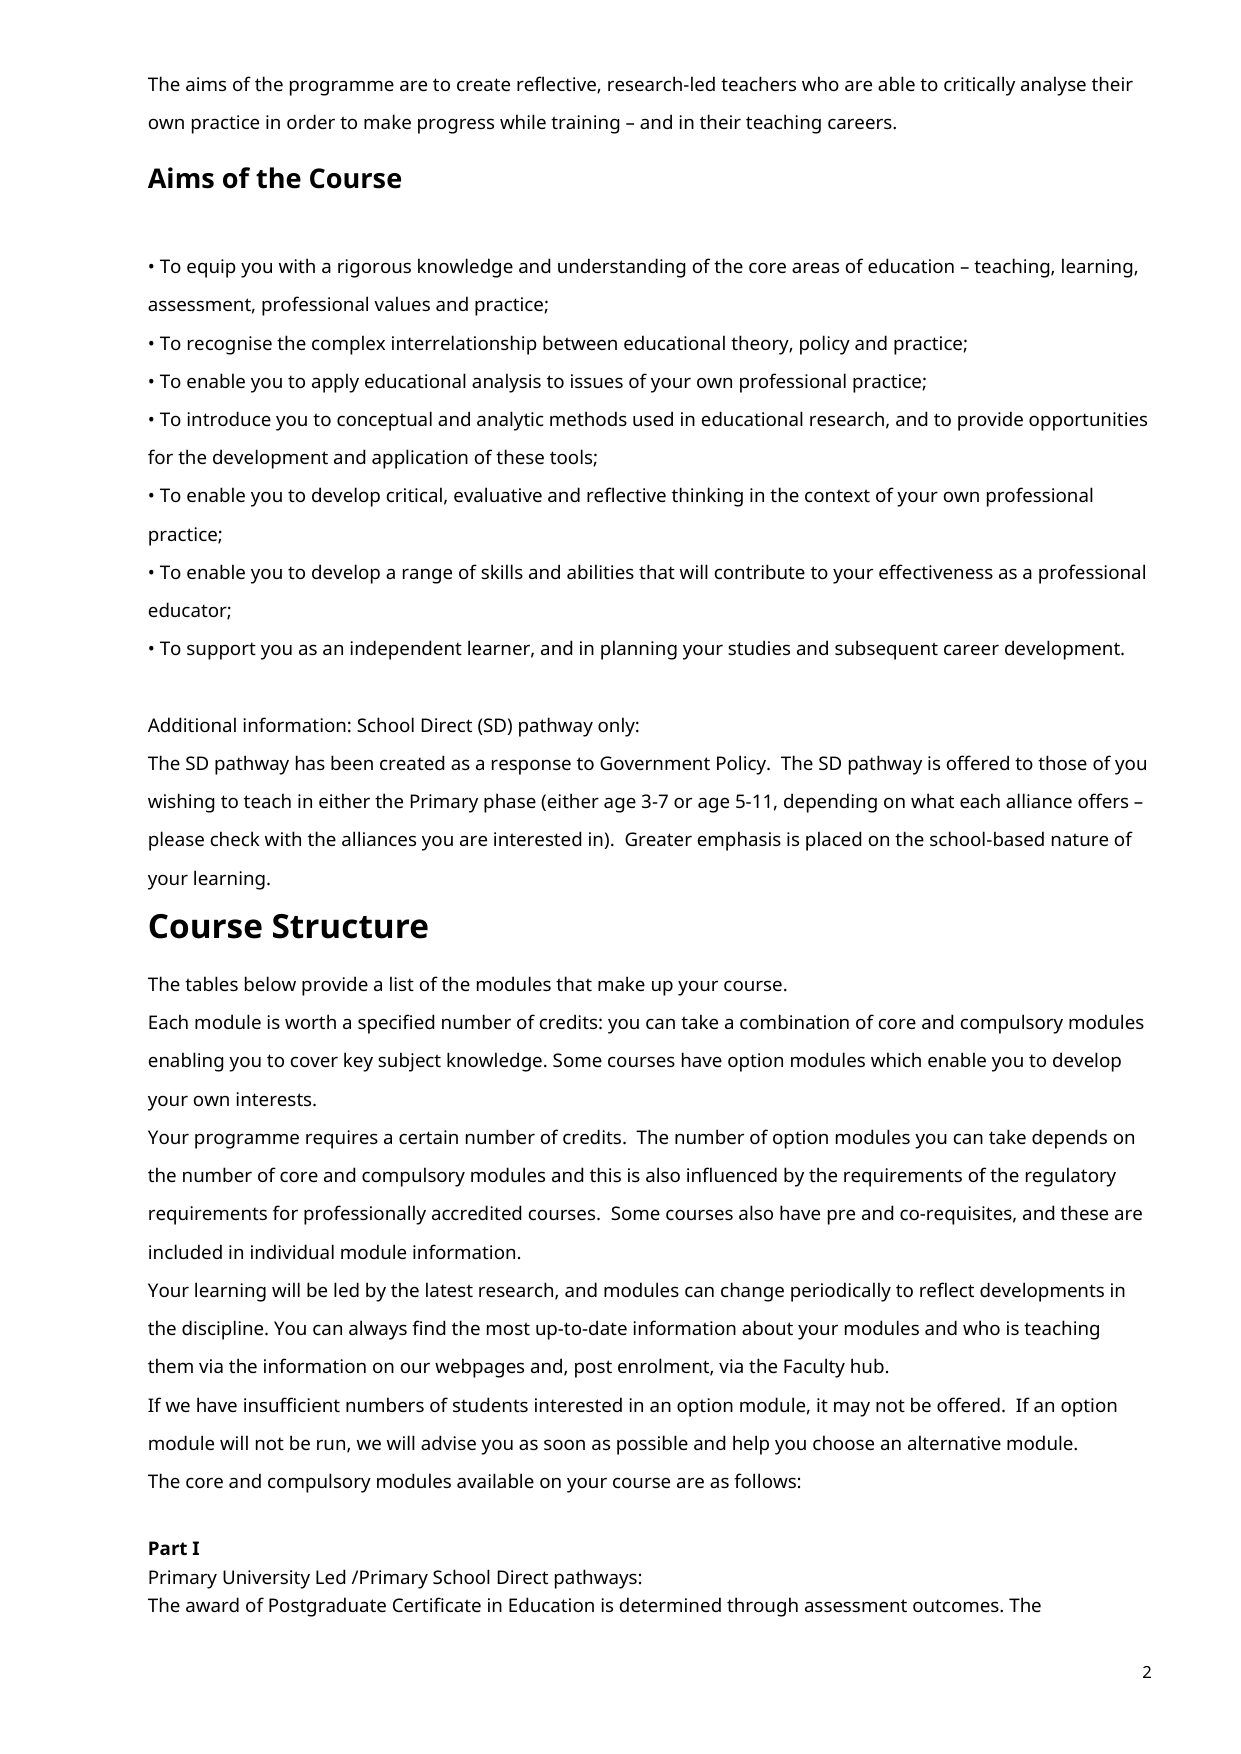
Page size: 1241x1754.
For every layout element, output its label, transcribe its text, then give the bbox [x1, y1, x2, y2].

text Your learning will be led by the latest research, and modules can change periodically to reflect developments in the discipline. You can always find the most up-to-date information about your modules and who is teaching them via the information on our webpages and, post enrolment, via the Faculty hub. [148, 1277, 1152, 1379]
subtitle Aims of the Course [148, 160, 1152, 197]
subtitle Course Structure [148, 903, 1152, 949]
text If we have insufficient numbers of students interested in an option module, it may not be offered. If an option module will not be run, we will advise you as soon as possible and help you choose an alternative module. [148, 1392, 1152, 1456]
table_header Part I Primary University Led /Primary School Direct pathways: The award of Postgraduate Certificate in Education is determined through assessment outcomes. The [136, 1507, 1152, 1618]
text The core and compulsory modules available on your course are as follows: [148, 1468, 1152, 1494]
text • To equip you with a rigorous knowledge and understanding of the core areas of education – teaching, learning, assessment, professional values and practice; • To recognise the complex interrelationship between educational theory, policy and practice; • To enable you to apply educational analysis to issues of your own professional practice; • To introduce you to conceptual and analytic methods used in educational research, and to provide opportunities for the development and application of these tools; • To enable you to develop critical, evaluative and reflective thinking in the context of your own professional practice; • To enable you to develop a range of skills and abilities that will contribute to your effectiveness as a professional educator; • To support you as an independent learner, and in planning your studies and subsequent career development. Additional information: School Direct (SD) pathway only: The SD pathway has been created as a response to Government Policy. The SD pathway is offered to those of you wishing to teach in either the Primary phase (either age 3-7 or age 5-11, depending on what each alliance offers – please check with the alliances you are interested in). Greater emphasis is placed on the school-based nature of your learning. [148, 253, 1152, 891]
text The tables below provide a list of the modules that make up your course. [148, 971, 1152, 997]
text Your programme requires a certain number of credits. The number of option modules you can take depends on the number of core and compulsory modules and this is also influenced by the requirements of the regulatory requirements for professionally accredited courses. Some courses also have pre and co-requisites, and these are included in individual module information. [148, 1124, 1152, 1264]
text The aims of the programme are to create reflective, research-led teachers who are able to critically analyse their own practice in order to make progress while training – and in their teaching careers. [148, 71, 1152, 134]
text Each module is worth a specified number of credits: you can take a combination of core and compulsory modules enabling you to cover key subject knowledge. Some courses have option modules which enable you to develop your own interests. [148, 1009, 1152, 1112]
